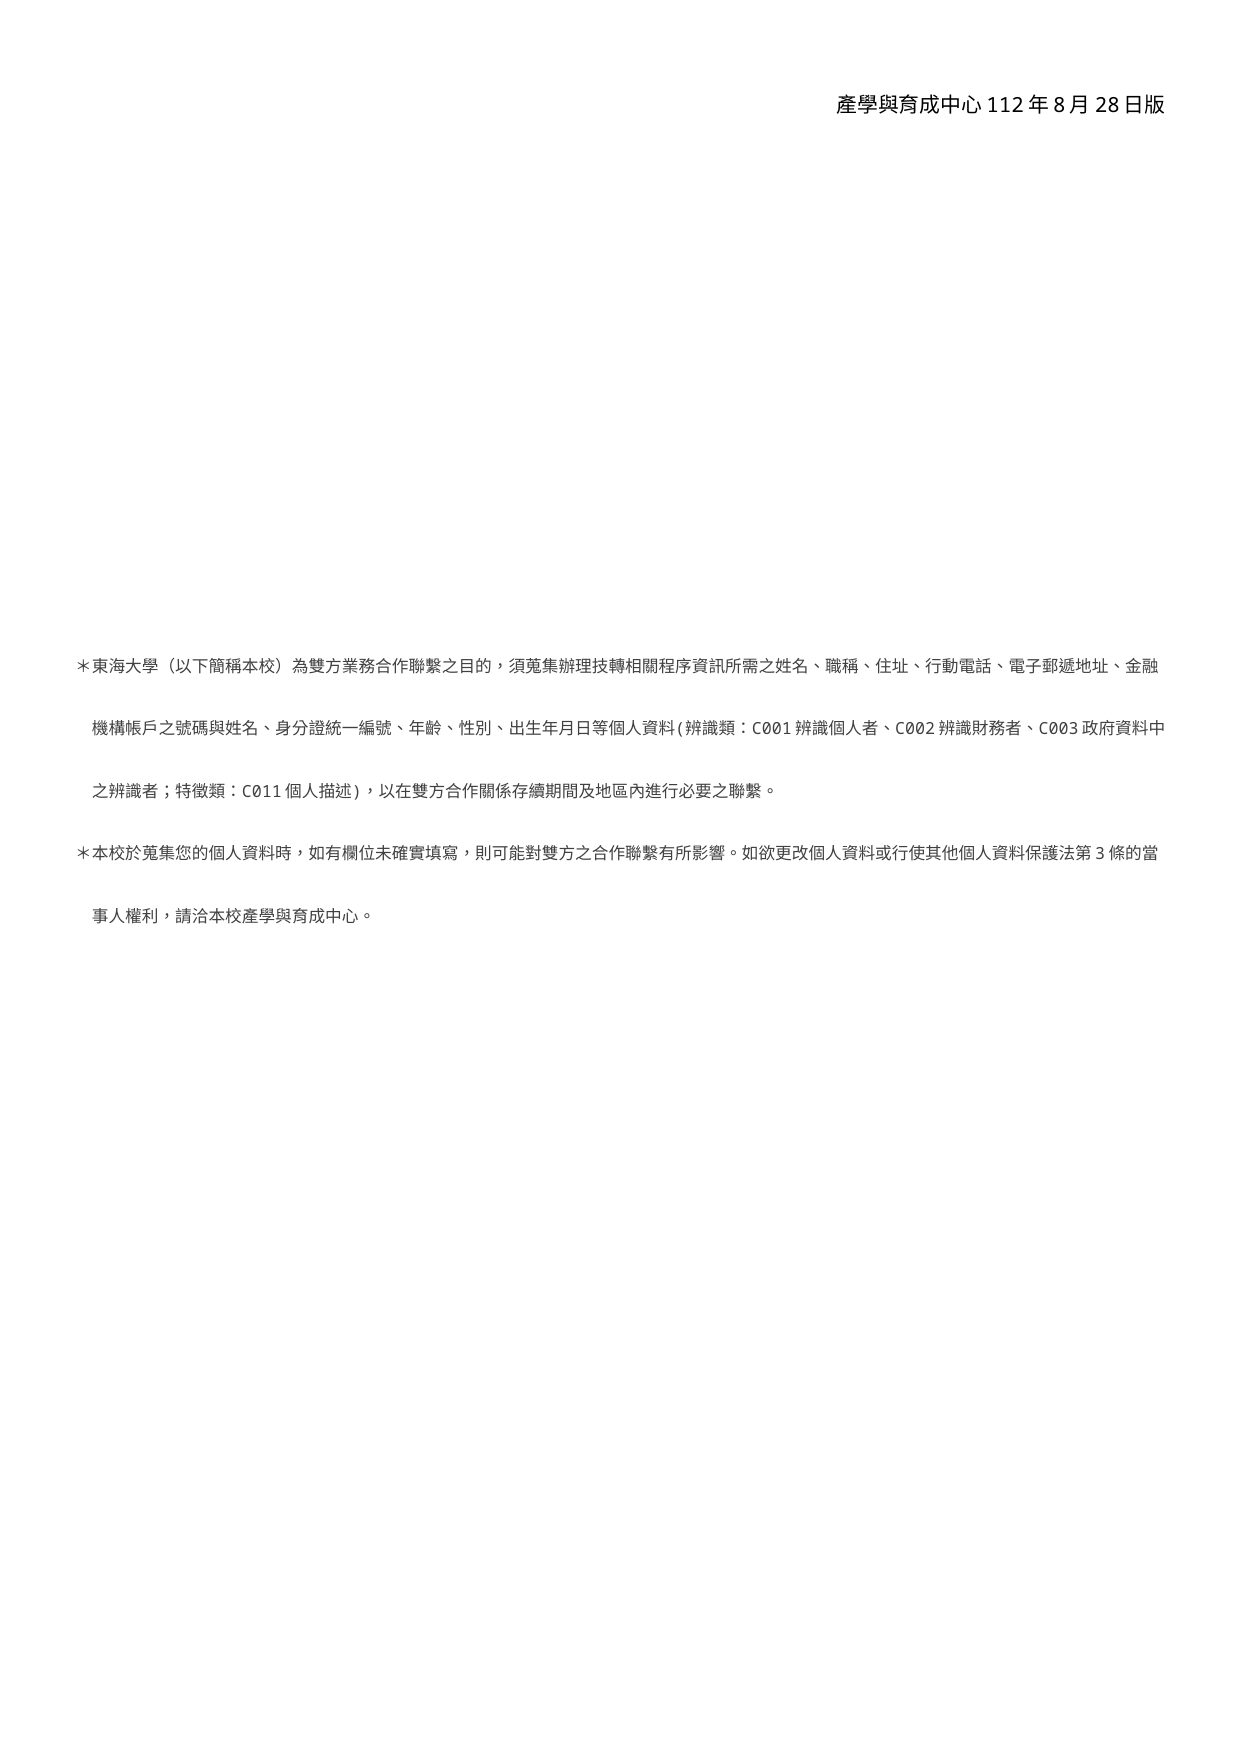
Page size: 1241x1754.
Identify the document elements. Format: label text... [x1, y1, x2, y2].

text ＊東海大學（以下簡稱本校）為雙方業務合作聯繫之目的，須蒐集辦理技轉相關程序資訊所需之姓名、職稱、住址、行動電話、電子郵遞地址、金融機構帳戶之號碼與姓名、身分證統一編號、年齡、性別、出生年月日等個人資料(辨識類：C001辨識個人者、C002辨識財務者、C003政府資料中之辨識者；特徵類：C011個人描述)，以在雙方合作關係存續期間及地區內進行必要之聯繫。 [75, 623, 1165, 811]
text ＊本校於蒐集您的個人資料時，如有欄位未確實填寫，則可能對雙方之合作聯繫有所影響。如欲更改個人資料或行使其他個人資料保護法第3條的當事人權利，請洽本校產學與育成中心。 [75, 811, 1165, 936]
